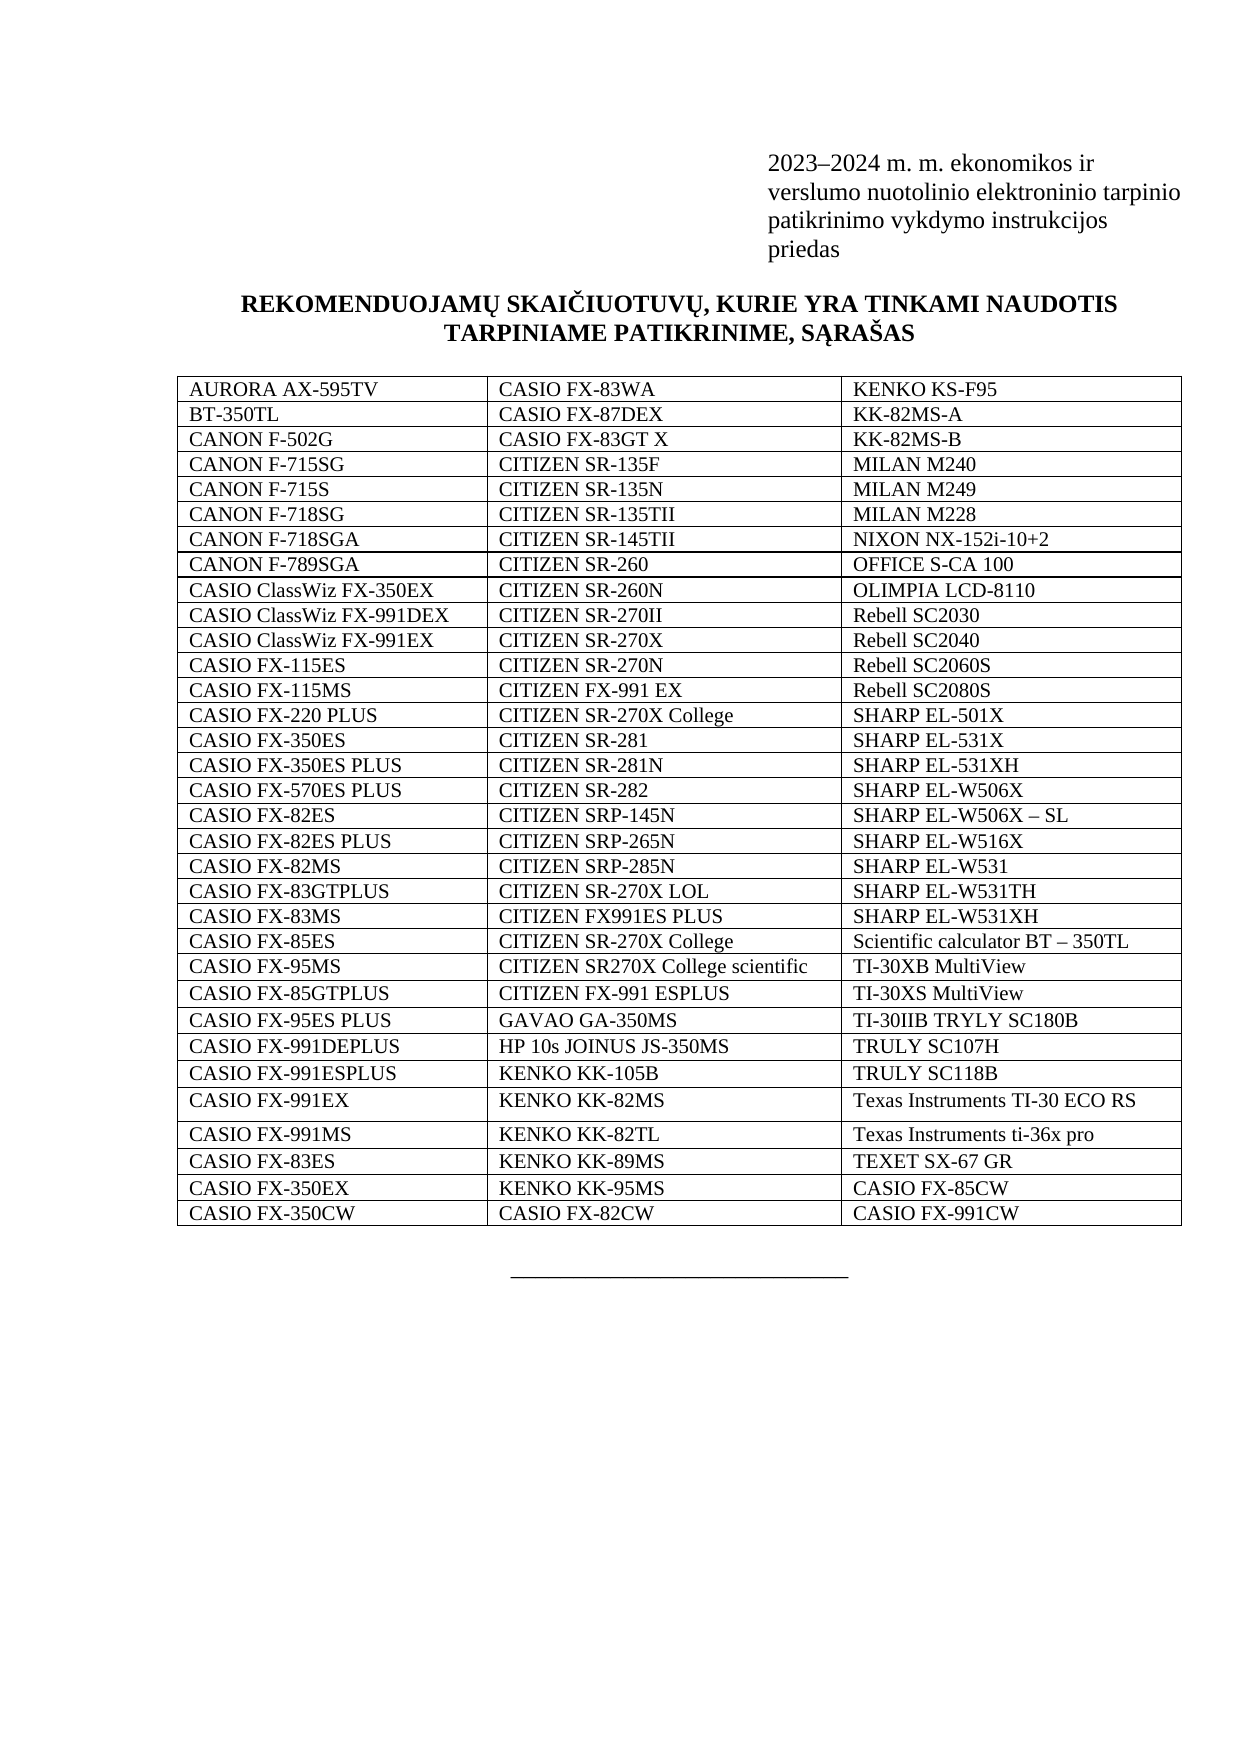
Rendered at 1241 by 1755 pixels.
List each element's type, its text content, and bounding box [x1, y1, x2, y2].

table_cell CANON F-715SG [178, 452, 487, 476]
table_cell CITIZEN SR-270X [488, 628, 841, 652]
table_cell CASIO FX-85CW [842, 1175, 1181, 1199]
table_cell CASIO FX-220 PLUS [178, 703, 487, 727]
table_cell CASIO FX-95ES PLUS [178, 1008, 487, 1033]
table_cell HP 10s JOINUS JS-350MS [488, 1034, 841, 1060]
table_cell CASIO FX-85GTPLUS [178, 981, 487, 1007]
table_cell SHARP EL-531X [842, 728, 1181, 752]
table_cell CITIZEN SR270X College scientific [488, 954, 841, 980]
table_cell SHARP EL-W506X [842, 778, 1181, 802]
table_cell Rebell SC2030 [842, 603, 1181, 627]
table_cell CASIO FX-82ES [178, 804, 487, 827]
table_cell SHARP EL-W531 [842, 854, 1181, 878]
table_cell CASIO FX-83MS [178, 904, 487, 928]
table_header KENKO KS-F95 [842, 377, 1181, 401]
table_cell CASIO FX-83ES [178, 1149, 487, 1174]
table_cell CASIO FX-350ES PLUS [178, 753, 487, 777]
table_cell KK-82MS-B [842, 427, 1181, 451]
table_cell TRULY SC118B [842, 1061, 1181, 1087]
table_header CASIO FX-83WA [488, 377, 841, 401]
table_cell CASIO FX-82MS [178, 854, 487, 878]
table_cell CASIO FX-991MS [178, 1122, 487, 1148]
table_cell Rebell SC2040 [842, 628, 1181, 652]
table_cell CASIO ClassWiz FX-991EX [178, 628, 487, 652]
table_cell CITIZEN SR-282 [488, 778, 841, 802]
table_cell BT-350TL [178, 402, 487, 426]
table_cell CITIZEN SR-270X LOL [488, 879, 841, 903]
table_cell CASIO FX-83GT X [488, 427, 841, 451]
table_cell Rebell SC2080S [842, 678, 1181, 702]
table_cell CITIZEN SR-260 [488, 553, 841, 576]
table_cell MILAN M240 [842, 452, 1181, 476]
table_cell CASIO FX-115MS [178, 678, 487, 702]
table_cell CITIZEN SR-135TII [488, 502, 841, 526]
table_cell KENKO KK-105B [488, 1061, 841, 1087]
table_cell MILAN M228 [842, 502, 1181, 526]
table_cell CASIO FX-115ES [178, 653, 487, 677]
table_cell CANON F-502G [178, 427, 487, 451]
table_cell CANON F-718SGA [178, 527, 487, 551]
table_cell CASIO FX-350CW [178, 1201, 487, 1224]
table_cell Texas Instruments TI-30 ECO RS [842, 1088, 1181, 1121]
table_cell CASIO FX-991EX [178, 1088, 487, 1121]
table_cell CASIO FX-991ESPLUS [178, 1061, 487, 1087]
table_cell CITIZEN SR-270N [488, 653, 841, 677]
table_cell CASIO FX-991DEPLUS [178, 1034, 487, 1060]
table_cell TI-30XB MultiView [842, 954, 1181, 980]
table_cell CITIZEN SR-270X College [488, 929, 841, 953]
table_cell CASIO FX-87DEX [488, 402, 841, 426]
table_cell GAVAO GA-350MS [488, 1008, 841, 1033]
table_cell CITIZEN SR-281N [488, 753, 841, 777]
table_cell CANON F-715S [178, 477, 487, 501]
table_cell CASIO ClassWiz FX-991DEX [178, 603, 487, 627]
table_cell OLIMPIA LCD-8110 [842, 578, 1181, 602]
table_cell TI-30XS MultiView [842, 981, 1181, 1007]
text ___________________________ [177, 1252, 1182, 1281]
table_cell Texas Instruments ti-36x pro [842, 1122, 1181, 1148]
table_cell CASIO FX-350ES [178, 728, 487, 752]
table_cell KENKO KK-82TL [488, 1122, 841, 1148]
table_cell CITIZEN SRP-145N [488, 804, 841, 827]
table_cell CITIZEN SR-135F [488, 452, 841, 476]
table_cell CASIO FX-350EX [178, 1175, 487, 1199]
table_cell CITIZEN FX991ES PLUS [488, 904, 841, 928]
table_cell KENKO KK-82MS [488, 1088, 841, 1121]
table_cell CITIZEN SR-135N [488, 477, 841, 501]
table_cell SHARP EL-W506X – SL [842, 804, 1181, 827]
table_cell CANON F-789SGA [178, 553, 487, 576]
table_cell Scientific calculator BT – 350TL [842, 929, 1181, 953]
table_cell NIXON NX-152i-10+2 [842, 527, 1181, 551]
text REKOMENDUOJAMŲ SKAIČIUOTUVŲ, KURIE YRA TINKAMI NAUDOTIS TARPINIAME PATIKRINIME, SĄRAŠAS [177, 289, 1182, 347]
table_cell CITIZEN SR-145TII [488, 527, 841, 551]
text 2023–2024 m. m. ekonomikos ir verslumo nuotolinio elektroninio tarpinio patikrinimo vykdymo instrukcijos [768, 148, 1182, 234]
text priedas [768, 234, 1182, 263]
table_cell OFFICE S-CA 100 [842, 553, 1181, 576]
table_cell CITIZEN SR-270II [488, 603, 841, 627]
table_cell TEXET SX-67 GR [842, 1149, 1181, 1174]
table_header AURORA AX-595TV [178, 377, 487, 401]
table_cell CITIZEN SR-270X College [488, 703, 841, 727]
table_cell MILAN M249 [842, 477, 1181, 501]
table_cell CANON F-718SG [178, 502, 487, 526]
table_cell CASIO FX-83GTPLUS [178, 879, 487, 903]
table_cell CITIZEN SRP-265N [488, 829, 841, 853]
table_cell CASIO FX-82ES PLUS [178, 829, 487, 853]
table_cell SHARP EL-W516X [842, 829, 1181, 853]
table_cell CITIZEN SR-281 [488, 728, 841, 752]
table_cell KENKO KK-89MS [488, 1149, 841, 1174]
table_cell TI-30IIB TRYLY SC180B [842, 1008, 1181, 1033]
table_cell SHARP EL-531XH [842, 753, 1181, 777]
table_cell Rebell SC2060S [842, 653, 1181, 677]
table_cell CITIZEN FX-991 EX [488, 678, 841, 702]
table_cell KENKO KK-95MS [488, 1175, 841, 1199]
table_cell CITIZEN FX-991 ESPLUS [488, 981, 841, 1007]
table_cell CASIO FX-82CW [488, 1201, 841, 1224]
table_cell CASIO ClassWiz FX-350EX [178, 578, 487, 602]
table_cell SHARP EL-501X [842, 703, 1181, 727]
table_cell TRULY SC107H [842, 1034, 1181, 1060]
table_cell CITIZEN SR-260N [488, 578, 841, 602]
table_cell CASIO FX-85ES [178, 929, 487, 953]
table_cell CASIO FX-991CW [842, 1201, 1181, 1224]
table_cell CASIO FX-570ES PLUS [178, 778, 487, 802]
table_cell KK-82MS-A [842, 402, 1181, 426]
table_cell CASIO FX-95MS [178, 954, 487, 980]
table_cell CITIZEN SRP-285N [488, 854, 841, 878]
table_cell SHARP EL-W531XH [842, 904, 1181, 928]
table_cell SHARP EL-W531TH [842, 879, 1181, 903]
